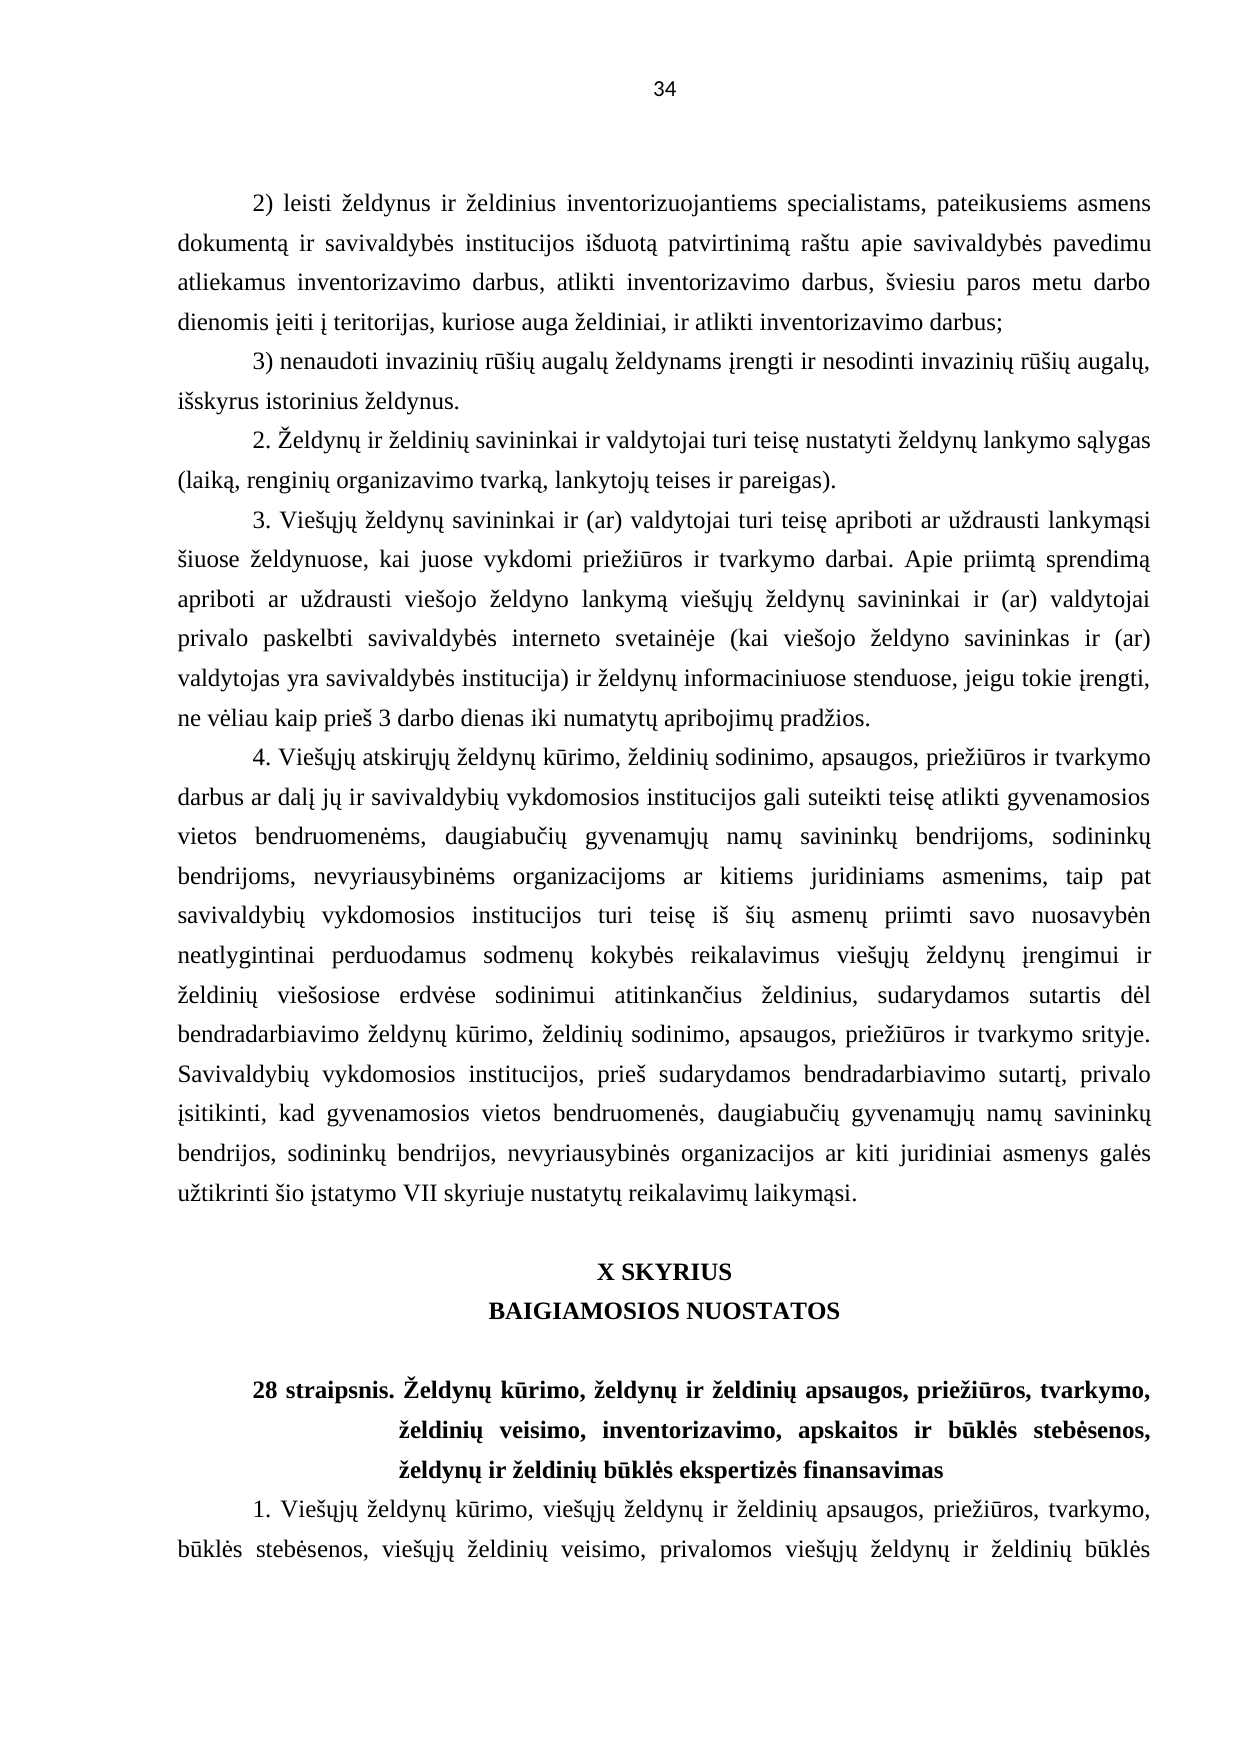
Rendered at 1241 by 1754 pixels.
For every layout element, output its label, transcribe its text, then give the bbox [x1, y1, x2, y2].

text 4. Viešųjų atskirųjų želdynų kūrimo, želdinių sodinimo, apsaugos, priežiūros ir tvarkymo darbus ar dalį jų ir savivaldybių vykdomosios institucijos gali suteikti teisę atlikti gyvenamosios vietos bendruomenėms, daugiabučių gyvenamųjų namų savininkų bendrijoms, sodininkų bendrijoms, nevyriausybinėms organizacijoms ar kitiems juridiniams asmenims, taip pat savivaldybių vykdomosios institucijos turi teisę iš šių asmenų priimti savo nuosavybėn neatlygintinai perduodamus sodmenų kokybės reikalavimus viešųjų želdynų įrengimui ir želdinių viešosiose erdvėse sodinimui atitinkančius želdinius, sudarydamos sutartis dėl bendradarbiavimo želdynų kūrimo, želdinių sodinimo, apsaugos, priežiūros ir tvarkymo srityje. Savivaldybių vykdomosios institucijos, prieš sudarydamos bendradarbiavimo sutartį, privalo įsitikinti, kad gyvenamosios vietos bendruomenės, daugiabučių gyvenamųjų namų savininkų bendrijos, sodininkų bendrijos, nevyriausybinės organizacijos ar kiti juridiniai asmenys galės užtikrinti šio įstatymo VII skyriuje nustatytų reikalavimų laikymąsi. [177, 731, 1152, 1206]
subtitle X SKYRIUS [177, 1246, 1152, 1286]
text 3. Viešųjų želdynų savininkai ir (ar) valdytojai turi teisę apriboti ar uždrausti lankymąsi šiuose želdynuose, kai juose vykdomi priežiūros ir tvarkymo darbai. Apie priimtą sprendimą apriboti ar uždrausti viešojo želdyno lankymą viešųjų želdynų savininkai ir (ar) valdytojai privalo paskelbti savivaldybės interneto svetainėje (kai viešojo želdyno savininkas ir (ar) valdytojas yra savivaldybės institucija) ir želdynų informaciniuose stenduose, jeigu tokie įrengti, ne vėliau kaip prieš 3 darbo dienas iki numatytų apribojimų pradžios. [177, 494, 1152, 731]
text 2. Želdynų ir želdinių savininkai ir valdytojai turi teisę nustatyti želdynų lankymo sąlygas (laiką, renginių organizavimo tvarką, lankytojų teises ir pareigas). [177, 415, 1152, 494]
text 1. Viešųjų želdynų kūrimo, viešųjų želdynų ir želdinių apsaugos, priežiūros, tvarkymo, būklės stebėsenos, viešųjų želdinių veisimo, privalomos viešųjų želdynų ir želdinių būklės [177, 1483, 1152, 1563]
text 2) leisti želdynus ir želdinius inventorizuojantiems specialistams, pateikusiems asmens dokumentą ir savivaldybės institucijos išduotą patvirtinimą raštu apie savivaldybės pavedimu atliekamus inventorizavimo darbus, atlikti inventorizavimo darbus, šviesiu paros metu darbo dienomis įeiti į teritorijas, kuriose auga želdiniai, ir atlikti inventorizavimo darbus; [177, 177, 1152, 336]
text 28 straipsnis. Želdynų kūrimo, želdynų ir želdinių apsaugos, priežiūros, tvarkymo, želdinių veisimo, inventorizavimo, apskaitos ir būklės stebėsenos, želdynų ir želdinių būklės ekspertizės finansavimas [252, 1365, 1152, 1483]
subtitle BAIGIAMOSIOS NUOSTATOS [177, 1286, 1152, 1325]
text 3) nenaudoti invazinių rūšių augalų želdynams įrengti ir nesodinti invazinių rūšių augalų, išskyrus istorinius želdynus. [177, 336, 1152, 415]
